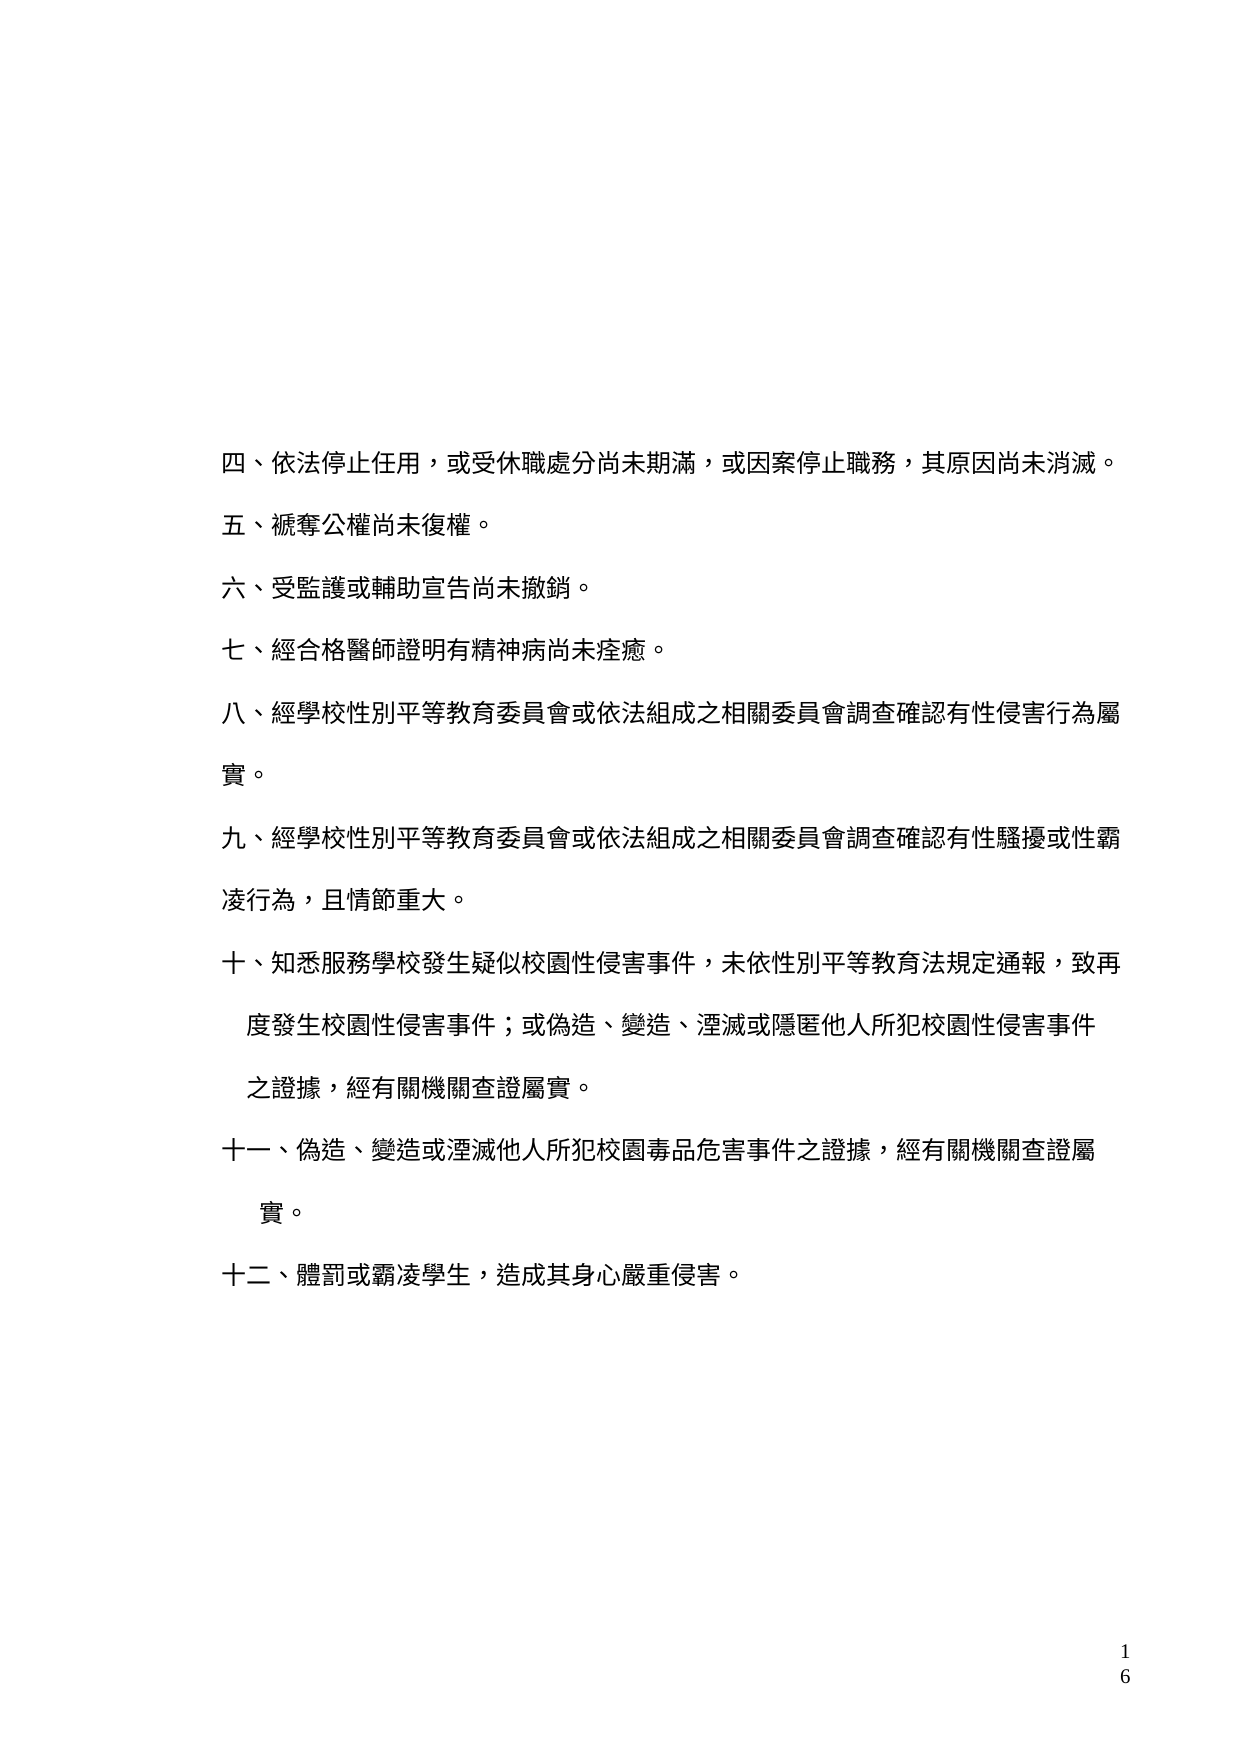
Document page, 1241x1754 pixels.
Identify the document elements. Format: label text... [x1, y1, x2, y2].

text 八、經學校性別平等教育委員會或依法組成之相關委員會調查確認有性侵害行為屬實。 [221, 670, 1122, 795]
text 九、經學校性別平等教育委員會或依法組成之相關委員會調查確認有性騷擾或性霸凌行為，且情節重大。 [221, 795, 1122, 920]
text 四、依法停止任用，或受休職處分尚未期滿，或因案停止職務，其原因尚未消滅。 [221, 420, 1122, 482]
text 十、知悉服務學校發生疑似校園性侵害事件，未依性別平等教育法規定通報，致再 [221, 920, 1122, 982]
text 十一、偽造、變造或湮滅他人所犯校園毒品危害事件之證據，經有關機關查證屬 [221, 1107, 1122, 1170]
text 五、褫奪公權尚未復權。 [221, 482, 1122, 545]
text 度發生校園性侵害事件；或偽造、變造、湮滅或隱匿他人所犯校園性侵害事件 [221, 982, 1122, 1045]
text 六、受監護或輔助宣告尚未撤銷。 [221, 545, 1122, 607]
text 七、經合格醫師證明有精神病尚未痊癒。 [221, 607, 1122, 670]
text 實。 [221, 1170, 1122, 1232]
text 十二、體罰或霸凌學生，造成其身心嚴重侵害。 [221, 1232, 1122, 1295]
text 之證據，經有關機關查證屬實。 [221, 1045, 1122, 1107]
